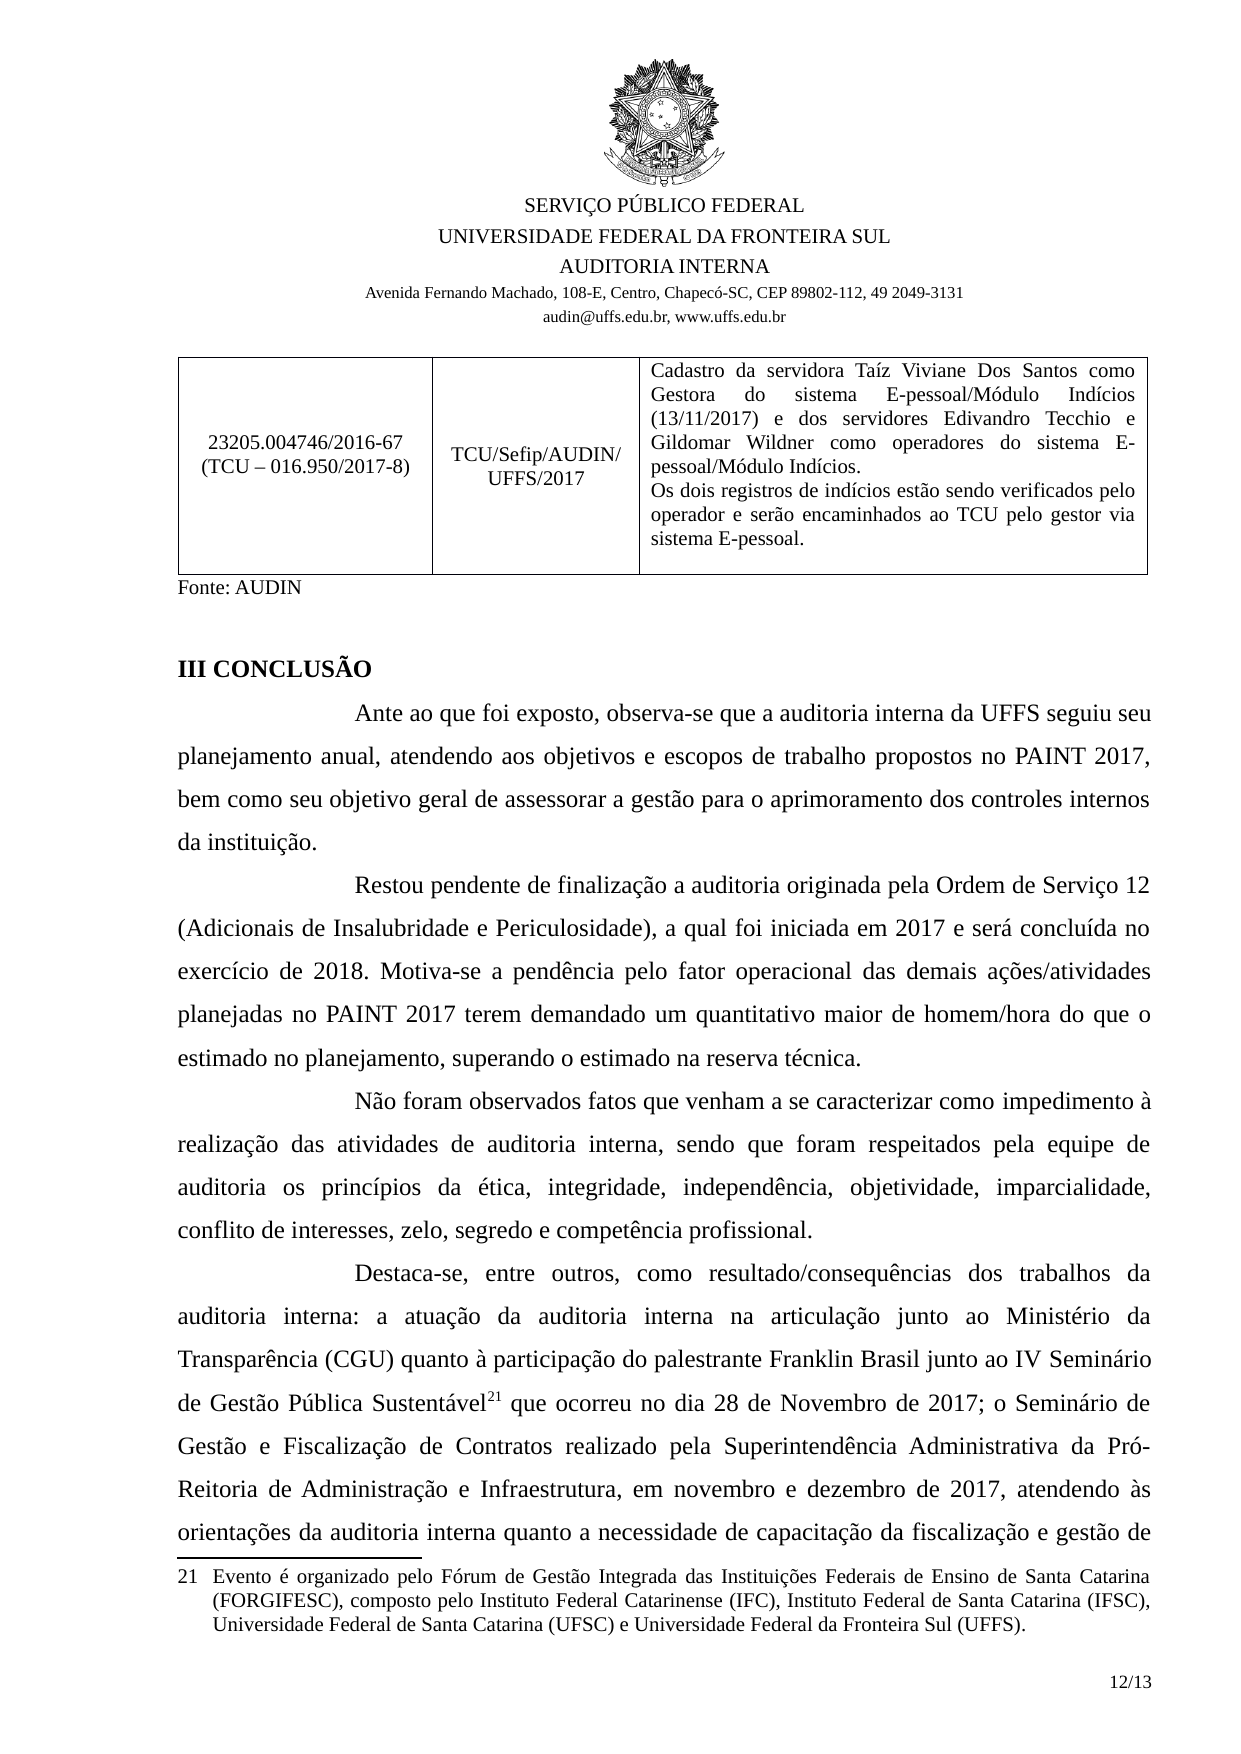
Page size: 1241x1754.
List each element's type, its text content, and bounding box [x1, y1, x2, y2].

table_cell 23205.004746/2016-67 (TCU – 016.950/2017-8) [179, 358, 432, 574]
text Ante ao que foi exposto, observa-se que a auditoria interna da UFFS seguiu seu planejamento anual, atendendo aos objetivos e escopos de trabalho propostos no PAINT 2017, bem como seu objetivo geral de assessorar a gestão para o aprimoramento dos controles internos da instituição. [177, 698, 1152, 856]
text Não foram observados fatos que venham a se caracterizar como impedimento à realização das atividades de auditoria interna, sendo que foram respeitados pela equipe de auditoria os princípios da ética, integridade, independência, objetividade, imparcialidade, conflito de interesses, zelo, segredo e competência profissional. [177, 1086, 1152, 1244]
table_cell TCU/Sefip/AUDIN/UFFS/2017 [433, 358, 639, 574]
text Evento é organizado pelo Fórum de Gestão Integrada das Instituições Federais de Ensino de Santa Catarina (FORGIFESC), composto pelo Instituto Federal Catarinense (IFC), Instituto Federal de Santa Catarina (IFSC), Universidade Federal de Santa Catarina (UFSC) e Universidade Federal da Fronteira Sul (UFFS). [177, 1564, 1152, 1636]
text Fonte: AUDIN [177, 575, 1152, 599]
text III CONCLUSÃO [177, 654, 1152, 683]
text Restou pendente de finalização a auditoria originada pela Ordem de Serviço 12 (Adicionais de Insalubridade e Periculosidade), a qual foi iniciada em 2017 e será concluída no exercício de 2018. Motiva-se a pendência pelo fator operacional das demais ações/atividades planejadas no PAINT 2017 terem demandado um quantitativo maior de homem/hora do que o estimado no planejamento, superando o estimado na reserva técnica. [177, 870, 1152, 1071]
text Destaca-se, entre outros, como resultado/consequências dos trabalhos da auditoria interna: a atuação da auditoria interna na articulação junto ao Ministério da Transparência (CGU) quanto à participação do palestrante Franklin Brasil junto ao IV Seminário de Gestão Pública Sustentável que ocorreu no dia 28 de Novembro de 2017; o Seminário de Gestão e Fiscalização de Contratos realizado pela Superintendência Administrativa da Pró-Reitoria de Administração e Infraestrutura, em novembro e dezembro de 2017, atendendo às orientações da auditoria interna quanto a necessidade de capacitação da fiscalização e gestão de [177, 1258, 1152, 1546]
table_cell Cadastro da servidora Taíz Viviane Dos Santos como Gestora do sistema E-pessoal/Módulo Indícios (13/11/2017) e dos servidores Edivandro Tecchio e Gildomar Wildner como operadores do sistema E-pessoal/Módulo Indícios. Os dois registros de indícios estão sendo verificados pelo operador e serão encaminhados ao TCU pelo gestor via sistema E-pessoal. [640, 358, 1147, 574]
